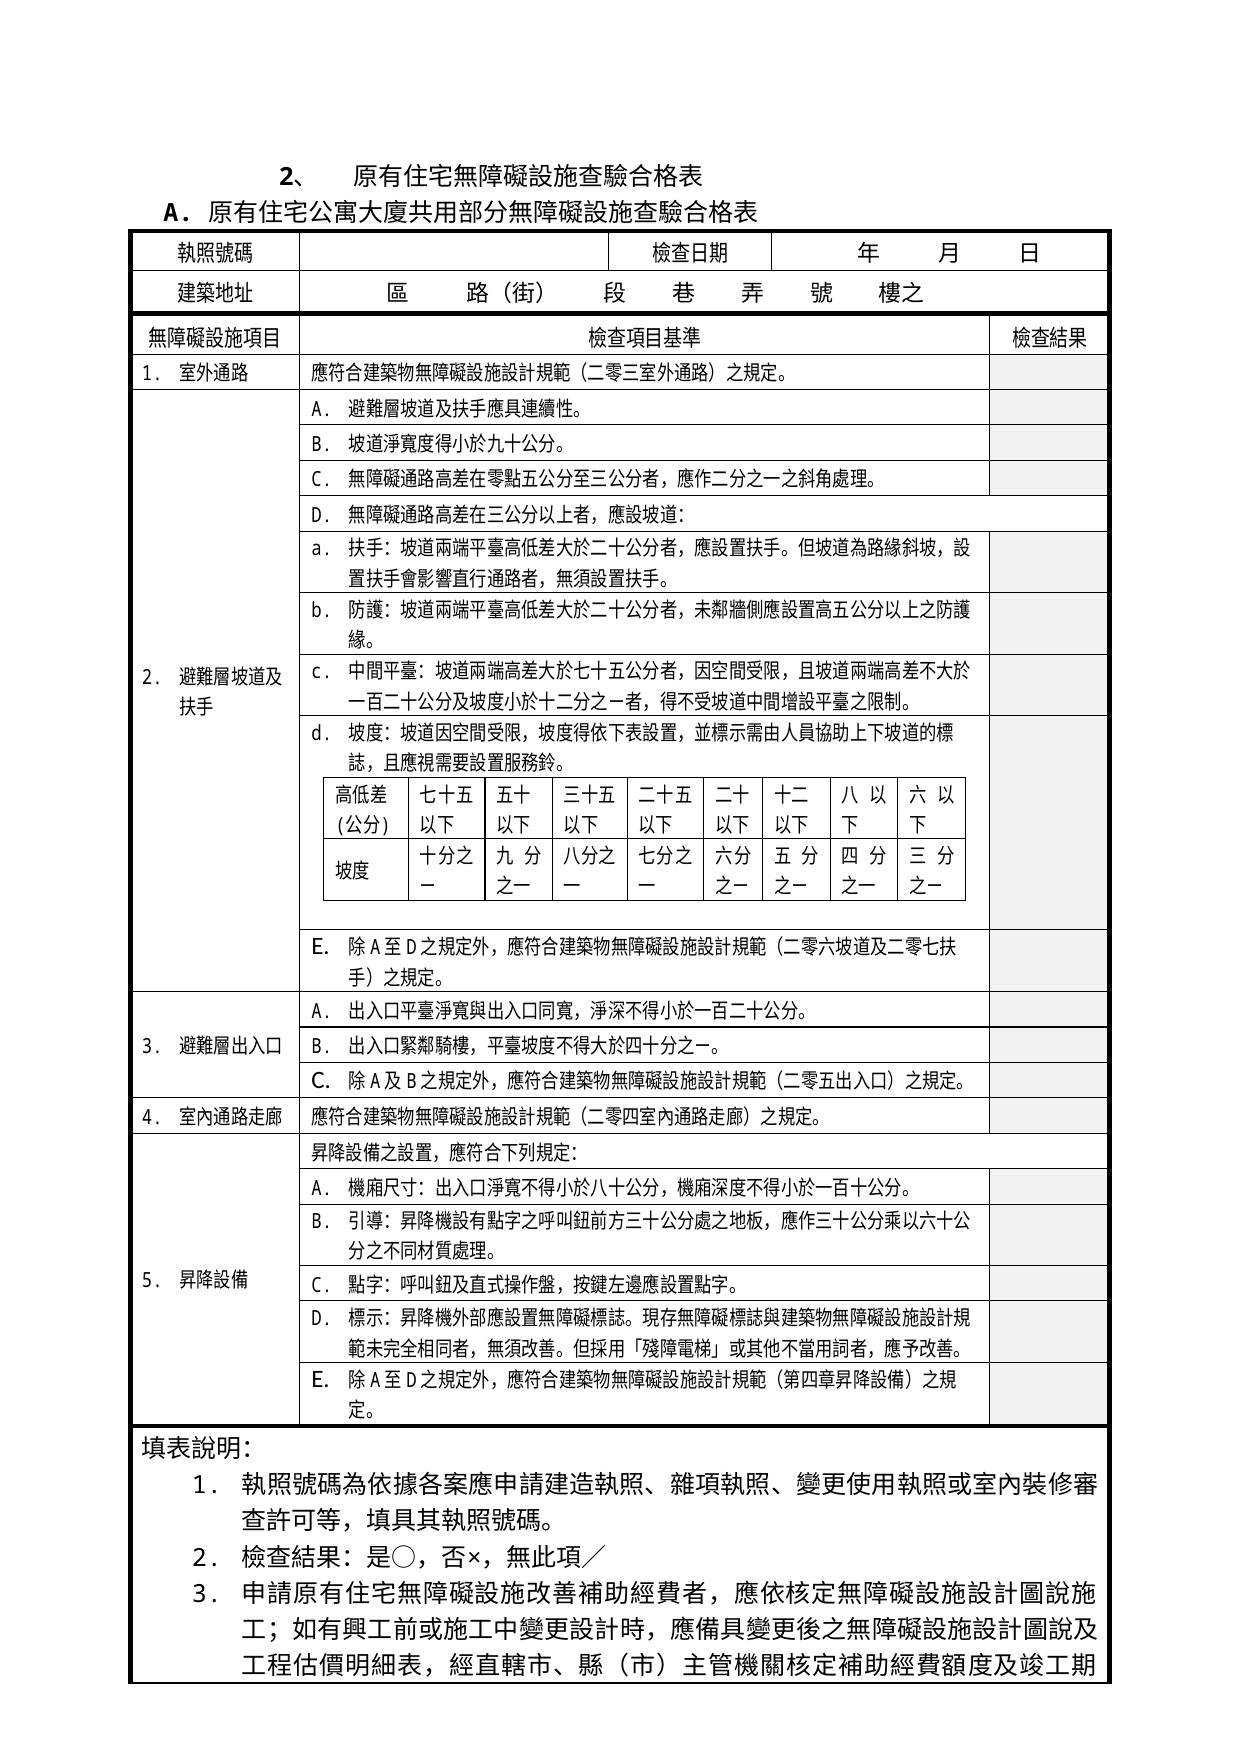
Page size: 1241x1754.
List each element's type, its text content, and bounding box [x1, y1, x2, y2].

table_cell 無障礙通路高差在三公分以上者，應設坡道： [300, 496, 1107, 531]
table_cell 室內通路走廊 [133, 1098, 299, 1133]
table_cell [990, 1301, 1107, 1362]
table_cell 坡道淨寬度得小於九十公分。 [300, 425, 989, 460]
table_cell 坡度：坡道因空間受限，坡度得依下表設置，並標示需由人員協助上下坡道的標誌，且應視需要設置服務鈴。 [300, 716, 989, 929]
table_header 二十 以下 [704, 778, 762, 838]
table_cell 除A至D之規定外，應符合建築物無障礙設施設計規範（第四章昇降設備）之規定。 [300, 1363, 989, 1424]
table_cell 除A至D之規定外，應符合建築物無障礙設施設計規範（二零六坡道及二零七扶手）之規定。 [300, 930, 989, 991]
table_cell 防護：坡道兩端平臺高低差大於二十公分者，未鄰牆側應設置高五公分以上之防護緣。 [300, 593, 989, 654]
table_cell 五分之ㄧ [763, 839, 830, 900]
table_cell 室外通路 [133, 355, 299, 389]
table_cell 機廂尺寸：出入口淨寬不得小於八十公分，機廂深度不得小於一百十公分。 [300, 1169, 989, 1203]
table_cell [990, 593, 1107, 654]
table_header [300, 233, 608, 270]
table_cell 九分之一 [486, 839, 552, 900]
table_cell 昇降設備之設置，應符合下列規定： [300, 1134, 1107, 1168]
table_cell 避難層出入口 [133, 992, 299, 1097]
table_header 檢查日期 [609, 233, 771, 270]
table_cell 無障礙通路高差在零點五公分至三公分者，應作二分之一之斜角處理。 [300, 461, 989, 495]
table_cell 避難層坡道及扶手 [133, 390, 299, 991]
table_cell 引導：昇降機設有點字之呼叫鈕前方三十公分處之地板，應作三十公分乘以六十公分之不同材質處理。 [300, 1205, 989, 1265]
table_cell 除A及B之規定外，應符合建築物無障礙設施設計規範（二零五出入口）之規定。 [300, 1063, 989, 1097]
table_cell 六分之ㄧ [704, 839, 762, 900]
table_header 十二 以下 [763, 778, 830, 838]
table_cell 填表說明： 執照號碼為依據各案應申請建造執照、雜項執照、變更使用執照或室內裝修審查許可等，填具其執照號碼。 檢查結果：是○，否×，無此項／ 申請原有住宅無障礙設施改善補助經費者，應依核定無障礙設施設計圖說施工；如有興工前或施工中變更設計時，應備具變更後之無障礙設施設計圖說及工程估價明細表，經直轄市、縣（市）主管機關核定補助經費額度及竣工期限。 若需檢附文件、照片或相關說明書，請附註說明之。 [133, 1428, 1107, 1682]
table_cell 建築地址 [133, 271, 299, 311]
table_cell [990, 355, 1107, 389]
table_cell [990, 461, 1107, 495]
table_cell 出入口緊鄰騎樓，平臺坡度不得大於四十分之ㄧ。 [300, 1028, 989, 1062]
table_header 七十五以下 [409, 778, 484, 838]
table_cell [990, 390, 1107, 424]
table_cell 中間平臺：坡道兩端高差大於七十五公分者，因空間受限，且坡道兩端高差不大於一百二十公分及坡度小於十二分之ㄧ者，得不受坡道中間增設平臺之限制。 [300, 655, 989, 715]
table_cell [990, 930, 1107, 991]
table_header 三十五以下 [553, 778, 627, 838]
table_cell 檢查結果 [990, 316, 1107, 353]
table_cell 標示：昇降機外部應設置無障礙標誌。現存無障礙標誌與建築物無障礙設施設計規範未完全相同者，無須改善。但採用「殘障電梯」或其他不當用詞者，應予改善。 [300, 1301, 989, 1362]
table_cell 扶手：坡道兩端平臺高低差大於二十公分者，應設置扶手。但坡道為路緣斜坡，設置扶手會影響直行通路者，無須設置扶手。 [300, 532, 989, 592]
table_header 二十五以下 [628, 778, 703, 838]
table_cell [990, 1028, 1107, 1062]
table_cell 七分之一 [628, 839, 703, 900]
text A. 原有住宅公寓大廈共用部分無障礙設施查驗合格表 [112, 192, 1128, 228]
table_cell [990, 1063, 1107, 1097]
table_header 五十 以下 [486, 778, 552, 838]
table_cell [990, 1098, 1107, 1133]
list 原有住宅無障礙設施查驗合格表 [258, 156, 1128, 192]
table_header 高低差 (公分) [324, 778, 408, 838]
table_cell [990, 1205, 1107, 1265]
table_cell 坡度 [324, 839, 408, 900]
table_header 八以下 [831, 778, 897, 838]
table_header 執照號碼 [133, 233, 299, 270]
table_cell 檢查項目基準 [300, 316, 989, 353]
table_cell 點字：呼叫鈕及直式操作盤，按鍵左邊應設置點字。 [300, 1266, 989, 1300]
table_cell 三分之ㄧ [898, 839, 965, 900]
table_cell 無障礙設施項目 [133, 316, 299, 353]
table_header 年 月 日 [772, 233, 1107, 270]
table_cell [990, 1266, 1107, 1300]
table_cell 區 路（街） 段 巷 弄 號 樓之 [300, 271, 1107, 311]
table_cell [990, 716, 1107, 929]
table_cell [990, 425, 1107, 460]
table_cell 出入口平臺淨寬與出入口同寬，淨深不得小於一百二十公分。 [300, 992, 989, 1026]
table_cell 八分之一 [553, 839, 627, 900]
table_cell [990, 532, 1107, 592]
table_cell [990, 655, 1107, 715]
table_cell [990, 1363, 1107, 1424]
table_cell 昇降設備 [133, 1134, 299, 1424]
table_cell 十分之ㄧ [409, 839, 484, 900]
table_cell 應符合建築物無障礙設施設計規範（二零四室內通路走廊）之規定。 [300, 1098, 989, 1133]
table_cell 四分之一 [831, 839, 897, 900]
table_cell [990, 1169, 1107, 1203]
table_cell 避難層坡道及扶手應具連續性。 [300, 390, 989, 424]
table_header 六以下 [898, 778, 965, 838]
table_cell [990, 992, 1107, 1026]
table_cell 應符合建築物無障礙設施設計規範（二零三室外通路）之規定。 [300, 355, 989, 389]
